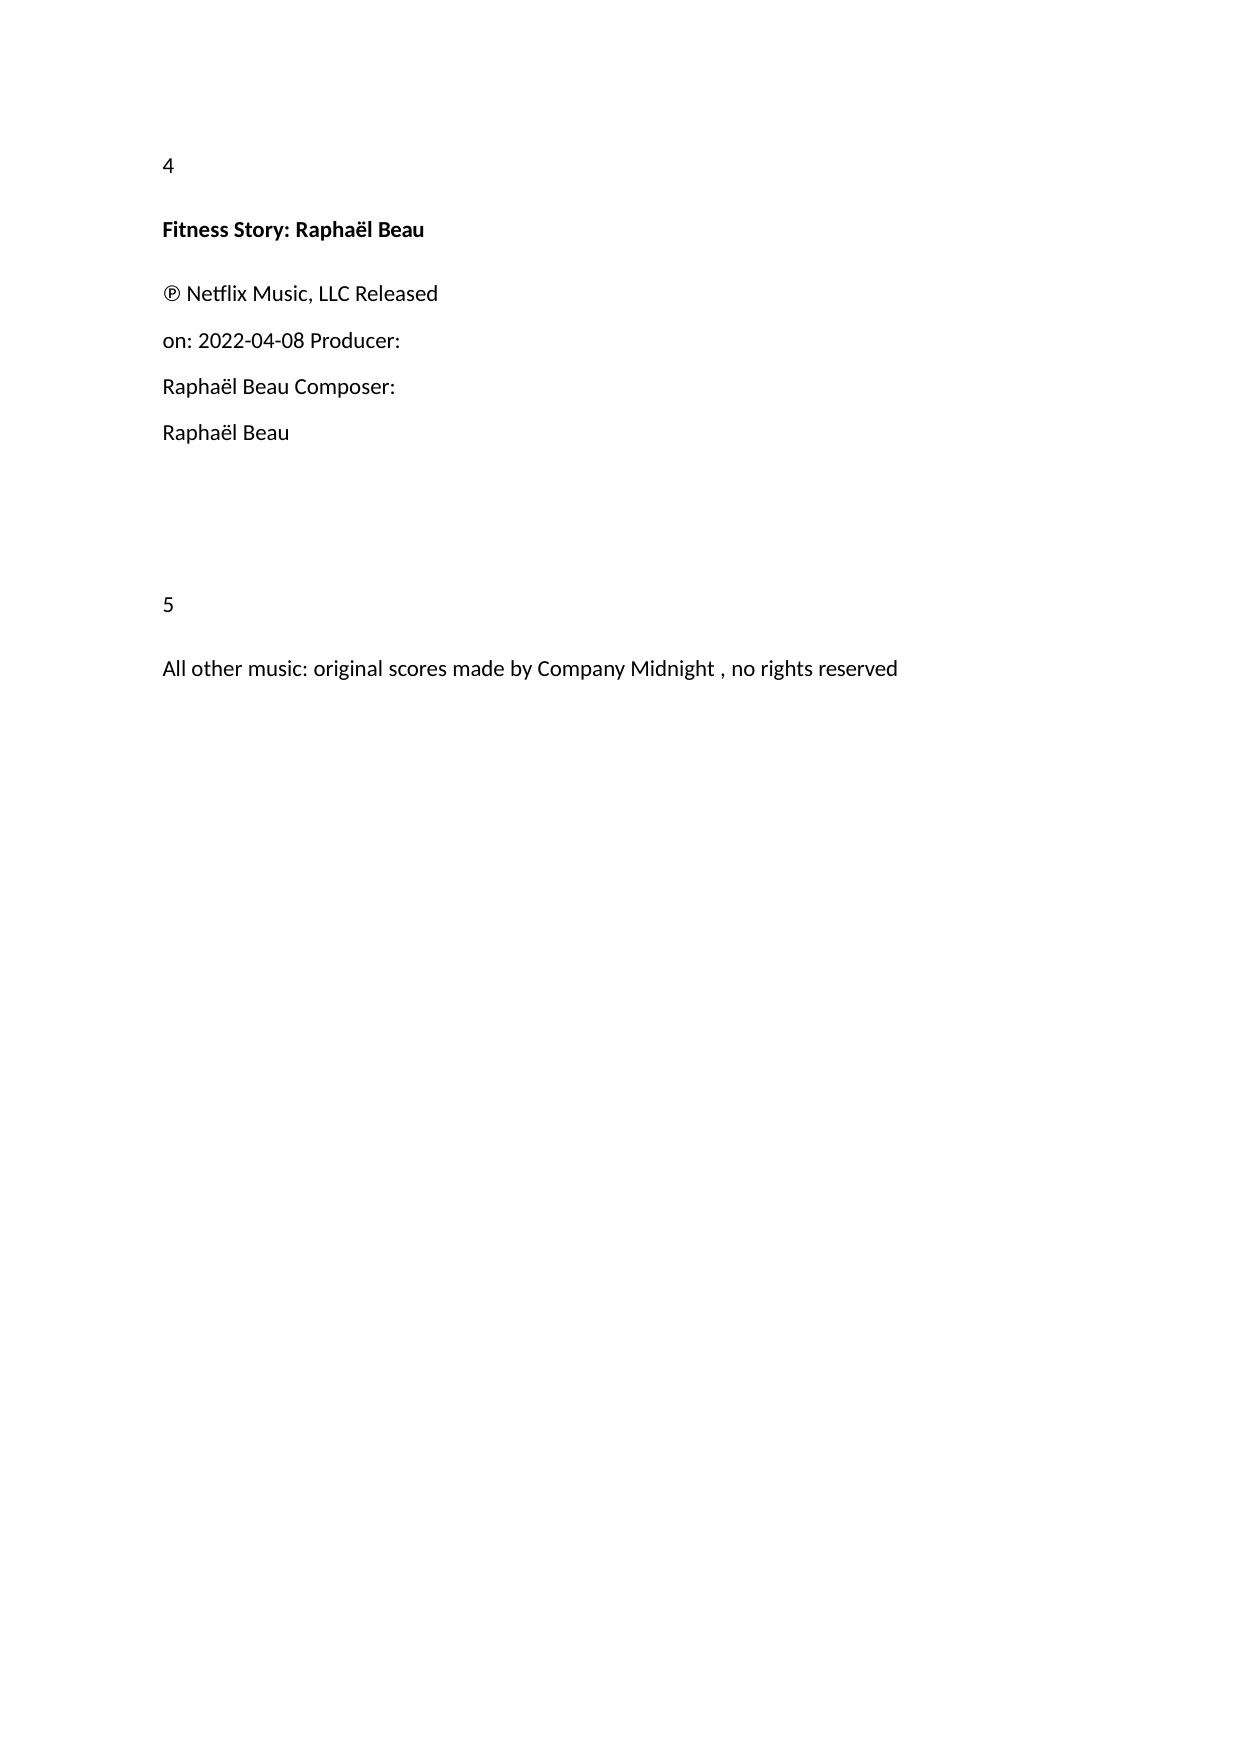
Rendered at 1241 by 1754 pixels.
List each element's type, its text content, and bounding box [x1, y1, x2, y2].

text Fitness Story: Raphaël Beau [162, 216, 1093, 243]
text 4 [162, 151, 1093, 179]
text All other music: original scores made by Company Midnight , no rights reserved [162, 654, 1093, 682]
text 5 [162, 590, 1093, 618]
text ℗ Netflix Music, LLC Released on: 2022-04-08 Producer: Raphaël Beau Composer: Raphaël Beau [162, 279, 447, 446]
